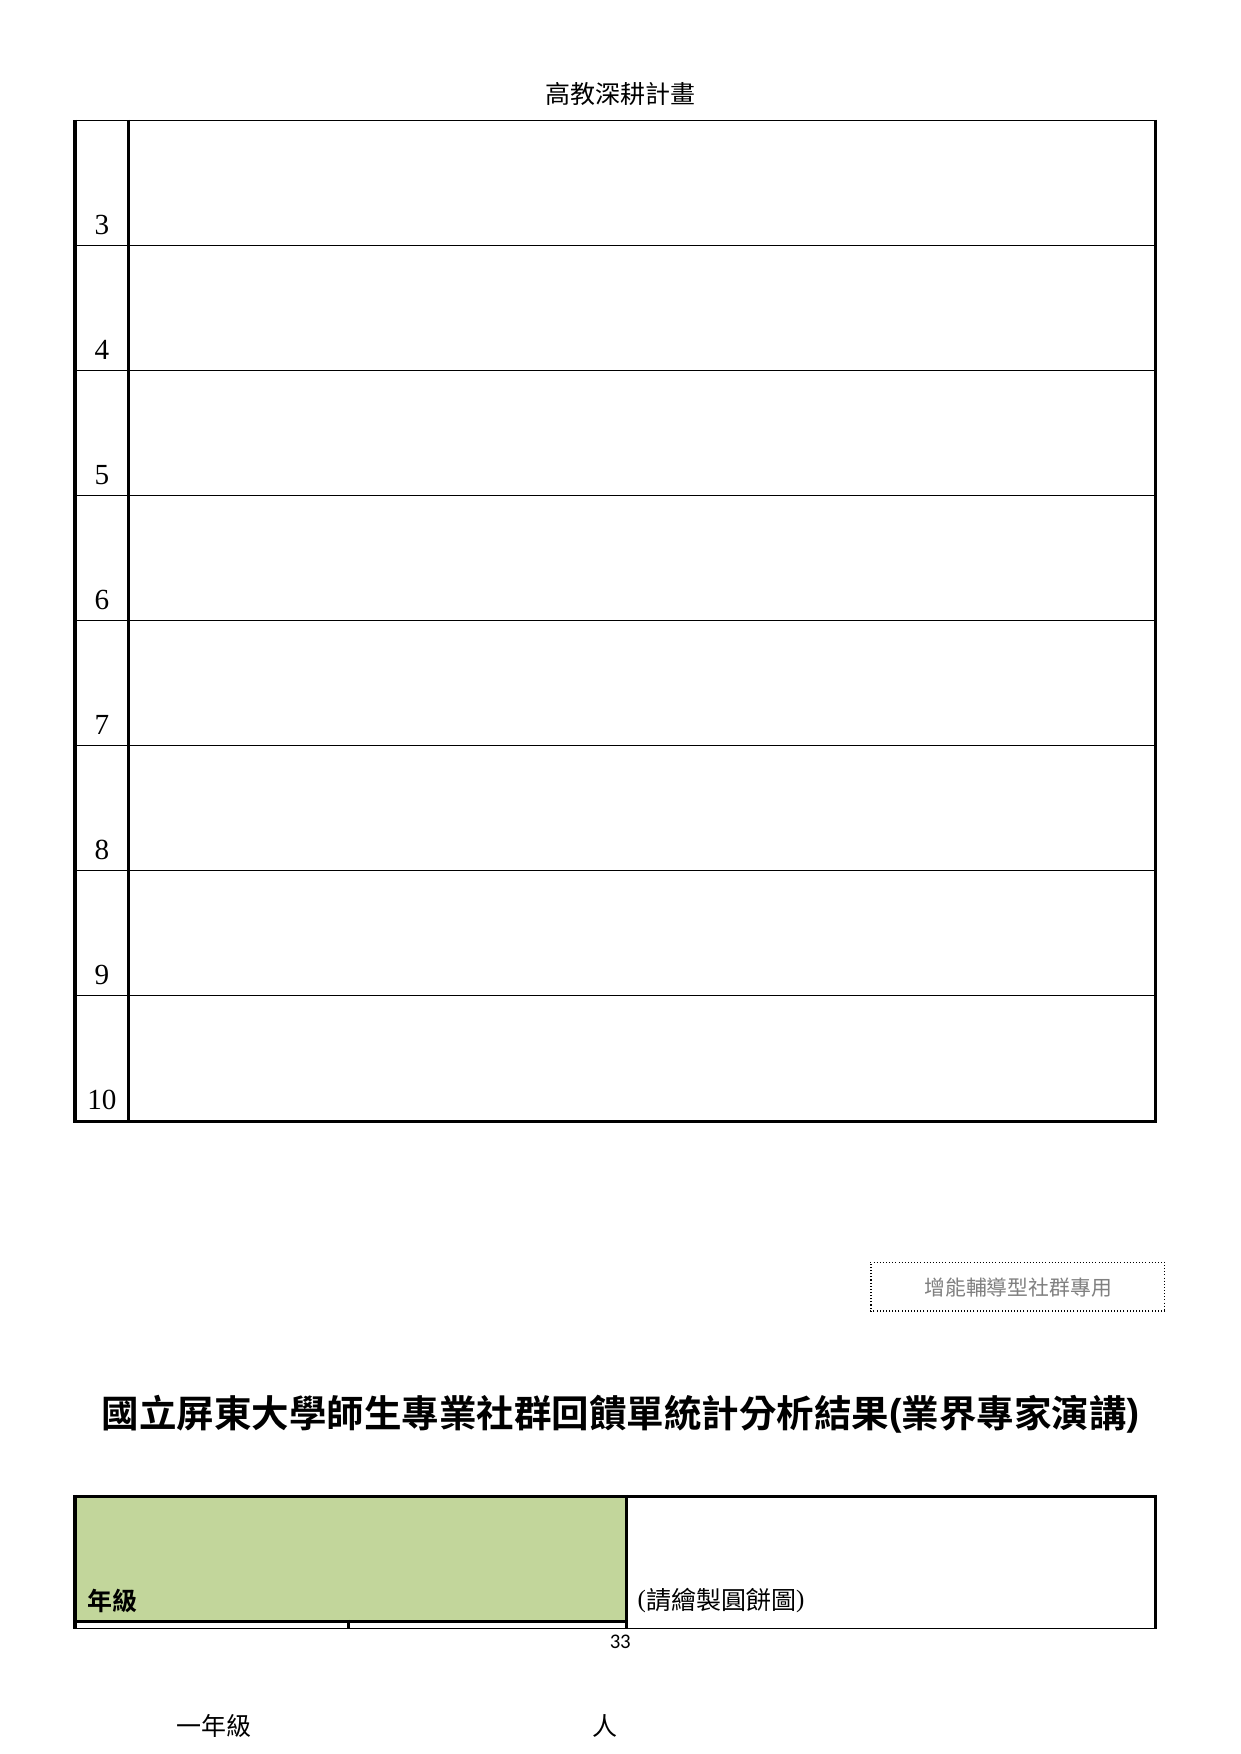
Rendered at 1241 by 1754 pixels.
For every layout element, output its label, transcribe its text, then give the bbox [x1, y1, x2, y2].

table_cell 4 [77, 246, 127, 370]
table_cell 8 [77, 746, 127, 870]
table_cell [130, 371, 1154, 495]
table_cell [130, 996, 1154, 1120]
table_cell 6 [77, 496, 127, 620]
table_header 年級 [77, 1498, 625, 1620]
table_cell 3 [77, 121, 127, 245]
table_cell 9 [77, 871, 127, 995]
table_cell 一年級 [77, 1623, 347, 1628]
table_cell 10 [77, 996, 127, 1120]
table_cell 7 [77, 621, 127, 745]
table_cell [130, 621, 1154, 745]
table_cell [130, 496, 1154, 620]
table_cell 人 [350, 1623, 625, 1628]
table_cell 5 [77, 371, 127, 495]
table_cell [130, 746, 1154, 870]
table_header (請繪製圓餅圖) [628, 1498, 1154, 1628]
table_cell [130, 871, 1154, 995]
table_cell [130, 246, 1154, 370]
table_cell [130, 121, 1154, 245]
text 國立屏東大學師生專業社群回饋單統計分析結果(業界專家演講) [75, 1370, 1165, 1432]
text 增能輔導型社群專用 [887, 1271, 1149, 1301]
